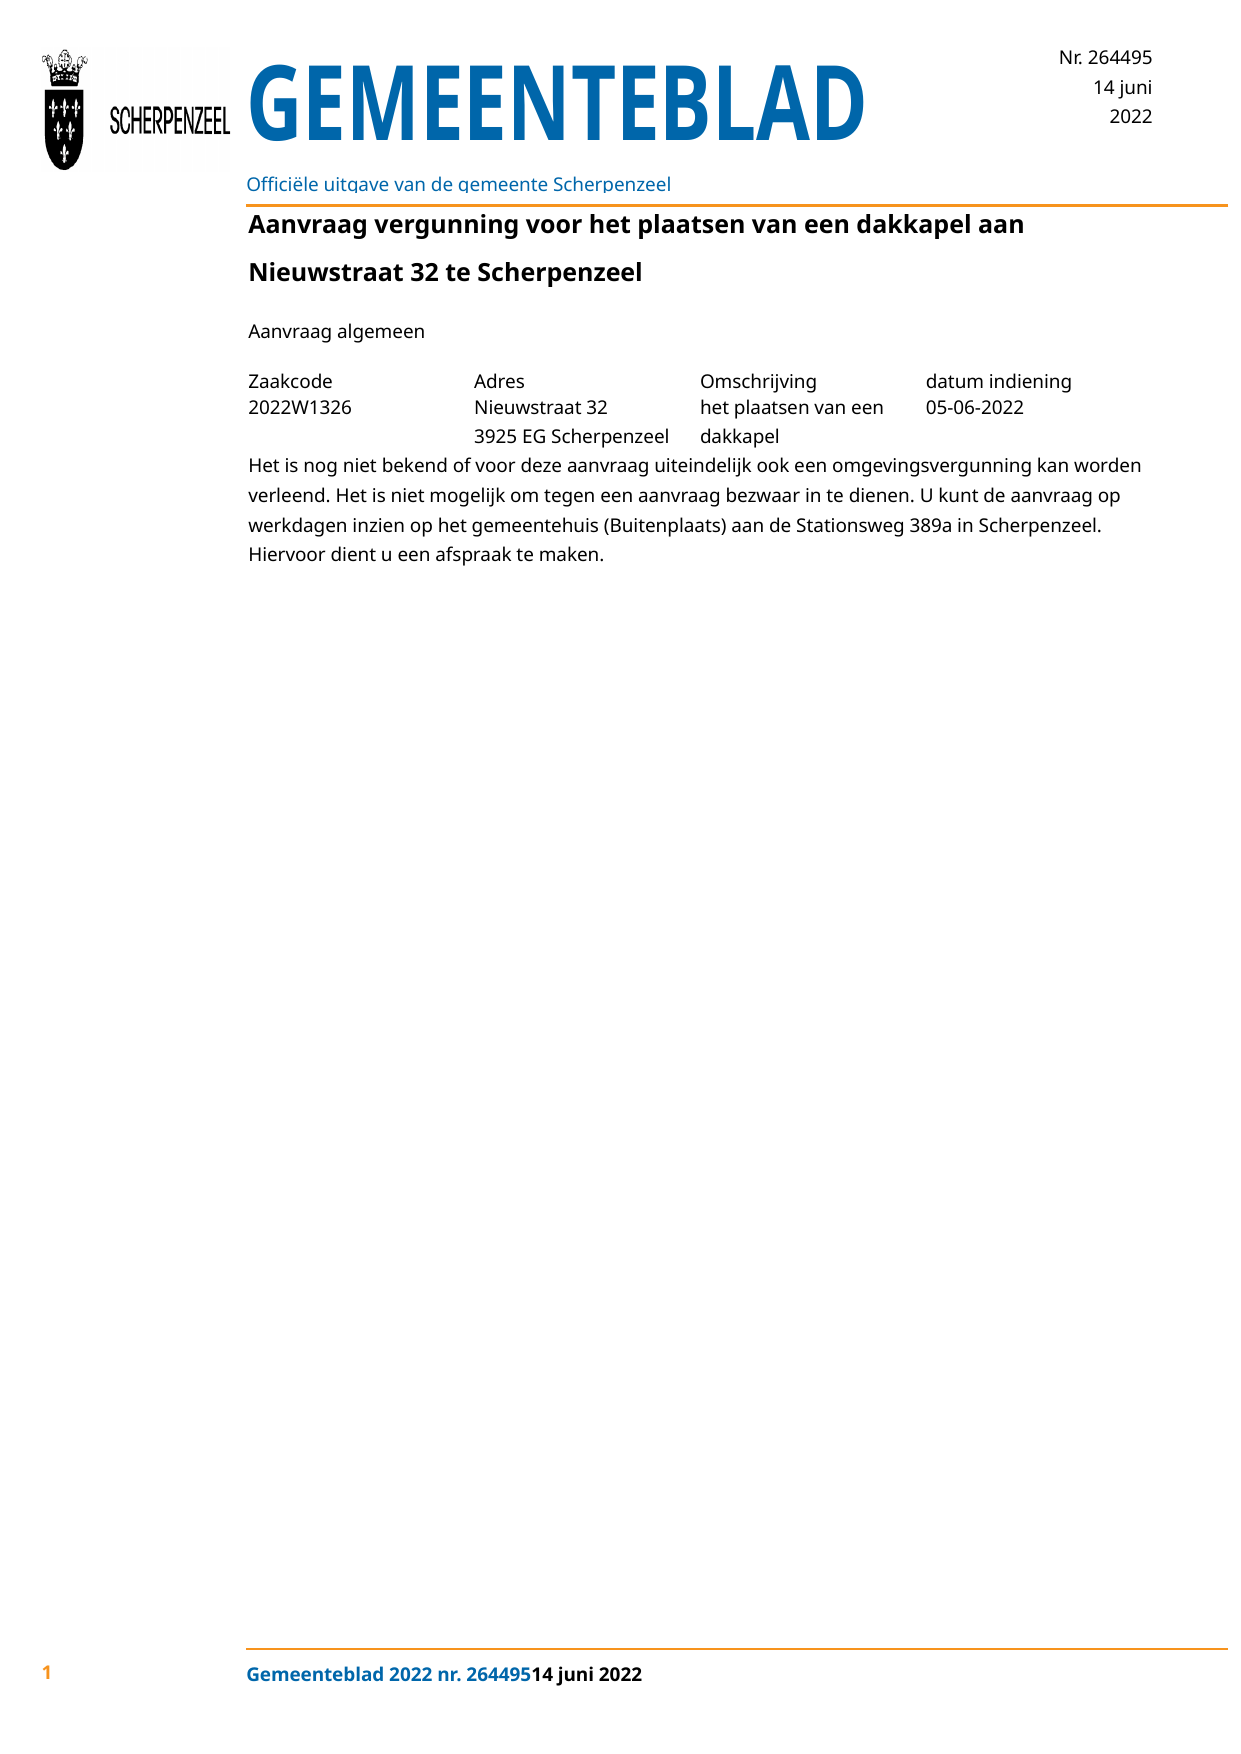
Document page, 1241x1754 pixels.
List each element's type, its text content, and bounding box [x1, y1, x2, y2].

text Het is nog niet bekend of voor deze aanvraag uiteindelijk ook een omgevingsvergunning kan worden verleend. Het is niet mogelijk om tegen een aanvraag bezwaar in te dienen. U kunt de aanvraag op werkdagen inzien op het gemeentehuis (Buitenplaats) aan de Stationsweg 389a in Scherpenzeel. Hiervoor dient u een afspraak te maken. [248, 453, 1152, 567]
table_cell 05-06-2022 [926, 394, 1152, 449]
table_header Omschrijving [700, 369, 926, 394]
picture [41, 47, 231, 172]
table_cell Nieuwstraat 32 3925 EG Scherpenzeel [474, 394, 700, 449]
table_header datum indiening [926, 369, 1152, 394]
table_cell 2022W1326 [248, 394, 474, 449]
table_header Zaakcode [248, 369, 474, 394]
text Aanvraag algemeen [248, 318, 1152, 344]
table_header Adres [474, 369, 700, 394]
table_cell het plaatsen van een dakkapel [700, 394, 926, 449]
text Aanvraag vergunning voor het plaatsen van een dakkapel aan Nieuwstraat 32 te Scherpenzeel [248, 207, 1152, 288]
